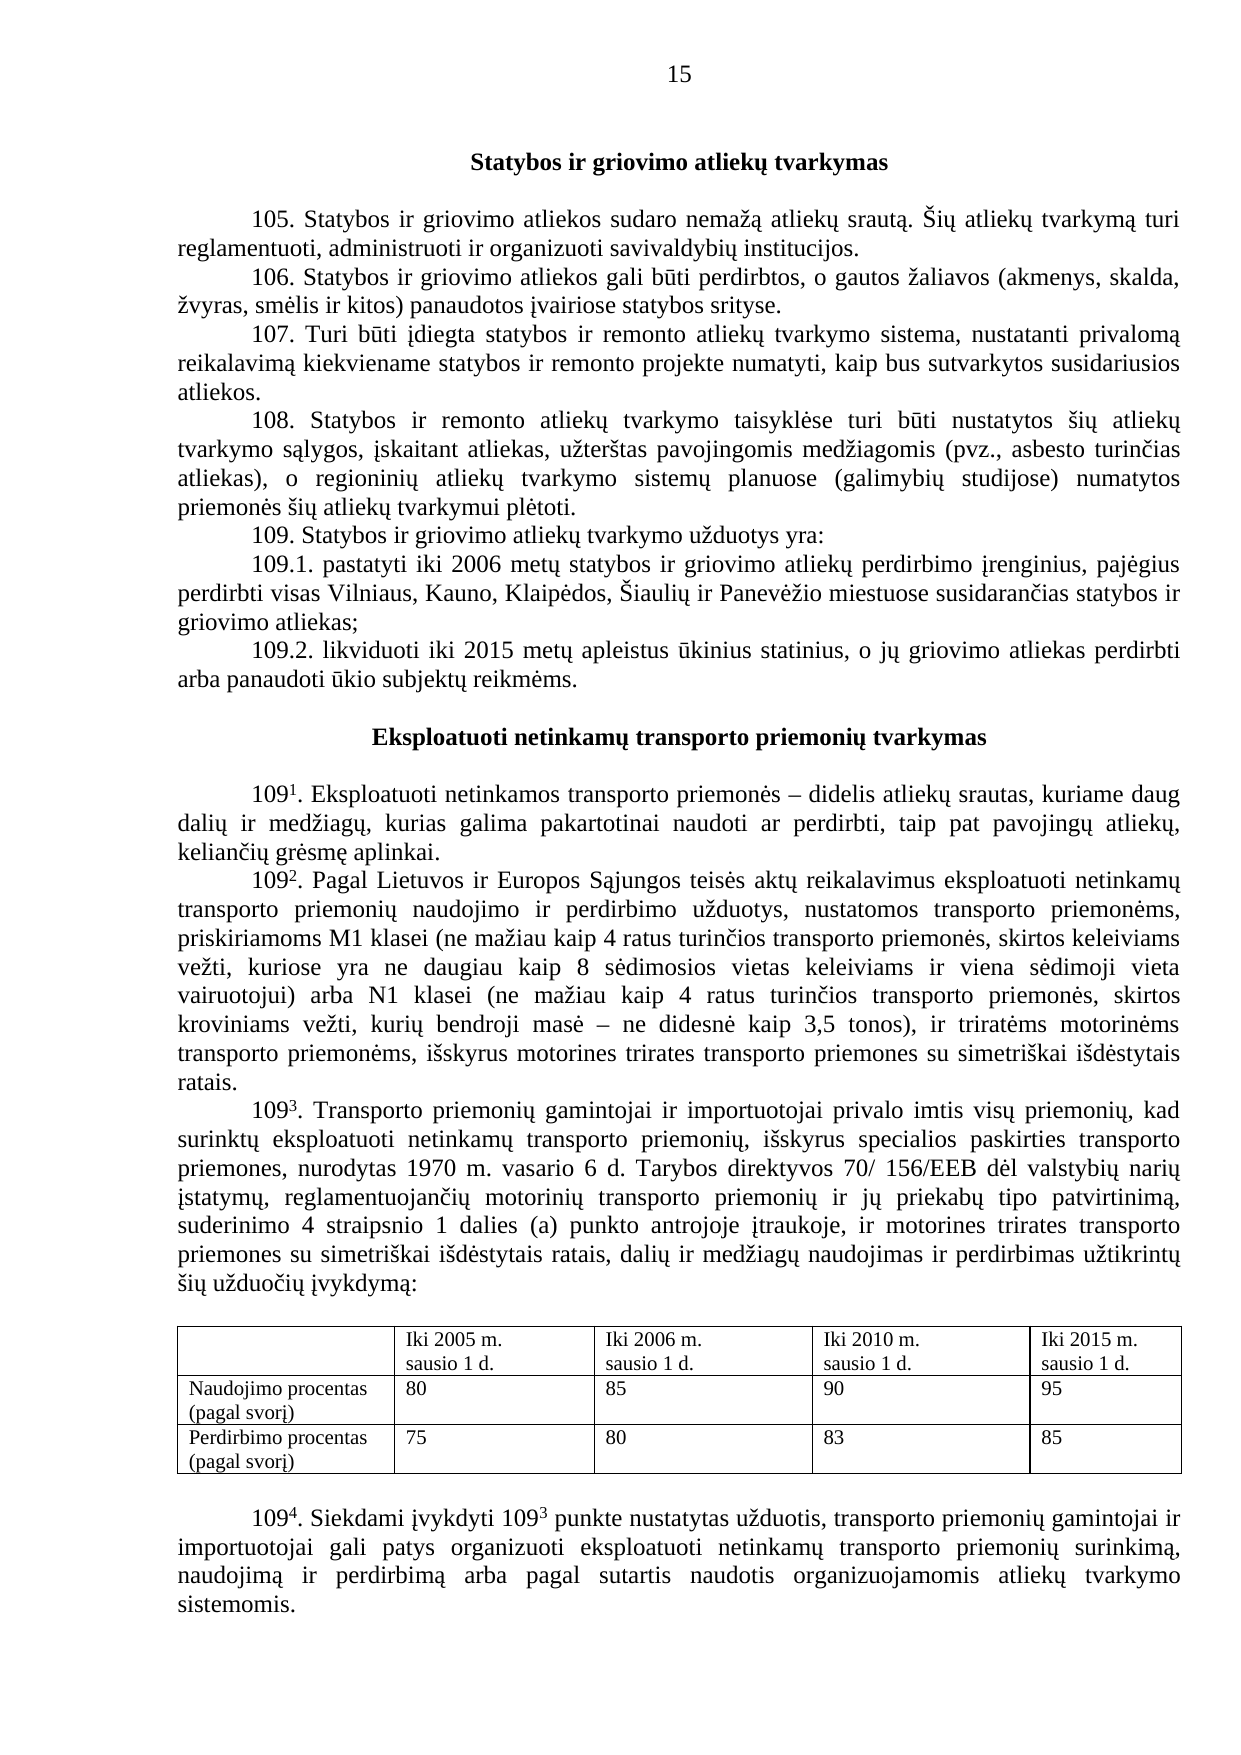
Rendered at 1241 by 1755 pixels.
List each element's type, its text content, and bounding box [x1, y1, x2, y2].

table_header Iki 2010 m. sausio 1 d. [813, 1327, 1029, 1375]
text Statybos ir griovimo atliekų tvarkymas [177, 147, 1181, 176]
text 109. Statybos ir griovimo atliekų tvarkymo užduotys yra: [177, 521, 1181, 549]
text 106. Statybos ir griovimo atliekos gali būti perdirbtos, o gautos žaliavos (akmenys, skalda, žvyras, smėlis ir kitos) panaudotos įvairiose statybos srityse. [177, 262, 1181, 319]
table_cell 85 [1031, 1425, 1181, 1473]
table_cell 83 [813, 1425, 1029, 1473]
text Eksploatuoti netinkamų transporto priemonių tvarkymas [177, 722, 1181, 751]
table_header Iki 2005 m. sausio 1 d. [395, 1327, 594, 1375]
text 1093. Transporto priemonių gamintojai ir importuotojai privalo imtis visų priemonių, kad surinktų eksploatuoti netinkamų transporto priemonių, išskyrus specialios paskirties transporto priemones, nurodytas 1970 m. vasario 6 d. Tarybos direktyvos 70/ 156/EEB dėl valstybių narių įstatymų, reglamentuojančių motorinių transporto priemonių ir jų priekabų tipo patvirtinimą, suderinimo 4 straipsnio 1 dalies (a) punkto antrojoje įtraukoje, ir motorines trirates transporto priemones su simetriškai išdėstytais ratais, dalių ir medžiagų naudojimas ir perdirbimas užtikrintų šių užduočių įvykdymą: [177, 1096, 1181, 1297]
table_cell Naudojimo procentas (pagal svorį) [178, 1376, 394, 1424]
table_header [178, 1327, 394, 1375]
text 105. Statybos ir griovimo atliekos sudaro nemažą atliekų srautą. Šių atliekų tvarkymą turi reglamentuoti, administruoti ir organizuoti savivaldybių institucijos. [177, 204, 1181, 262]
text 109.2. likviduoti iki 2015 metų apleistus ūkinius statinius, o jų griovimo atliekas perdirbti arba panaudoti ūkio subjektų reikmėms. [177, 636, 1181, 693]
text 1094. Siekdami įvykdyti 1093 punkte nustatytas užduotis, transporto priemonių gamintojai ir importuotojai gali patys organizuoti eksploatuoti netinkamų transporto priemonių surinkimą, naudojimą ir perdirbimą arba pagal sutartis naudotis organizuojamomis atliekų tvarkymo sistemomis. [177, 1503, 1181, 1618]
table_cell Perdirbimo procentas (pagal svorį) [178, 1425, 394, 1473]
table_header Iki 2006 m. sausio 1 d. [595, 1327, 812, 1375]
text 109.1. pastatyti iki 2006 metų statybos ir griovimo atliekų perdirbimo įrenginius, pajėgius perdirbti visas Vilniaus, Kauno, Klaipėdos, Šiaulių ir Panevėžio miestuose susidarančias statybos ir griovimo atliekas; [177, 549, 1181, 636]
text 1092. Pagal Lietuvos ir Europos Sąjungos teisės aktų reikalavimus eksploatuoti netinkamų transporto priemonių naudojimo ir perdirbimo užduotys, nustatomos transporto priemonėms, priskiriamoms M1 klasei (ne mažiau kaip 4 ratus turinčios transporto priemonės, skirtos keleiviams vežti, kuriose yra ne daugiau kaip 8 sėdimosios vietas keleiviams ir viena sėdimoji vieta vairuotojui) arba N1 klasei (ne mažiau kaip 4 ratus turinčios transporto priemonės, skirtos kroviniams vežti, kurių bendroji masė – ne didesnė kaip 3,5 tonos), ir triratėms motorinėms transporto priemonėms, išskyrus motorines trirates transporto priemones su simetriškai išdėstytais ratais. [177, 866, 1181, 1096]
text 1091. Eksploatuoti netinkamos transporto priemonės – didelis atliekų srautas, kuriame daug dalių ir medžiagų, kurias galima pakartotinai naudoti ar perdirbti, taip pat pavojingų atliekų, keliančių grėsmę aplinkai. [177, 779, 1181, 866]
text 108. Statybos ir remonto atliekų tvarkymo taisyklėse turi būti nustatytos šių atliekų tvarkymo sąlygos, įskaitant atliekas, užterštas pavojingomis medžiagomis (pvz., asbesto turinčias atliekas), o regioninių atliekų tvarkymo sistemų planuose (galimybių studijose) numatytos priemonės šių atliekų tvarkymui plėtoti. [177, 406, 1181, 521]
table_cell 80 [395, 1376, 594, 1424]
table_cell 90 [813, 1376, 1029, 1424]
table_header Iki 2015 m. sausio 1 d. [1031, 1327, 1181, 1375]
table_cell 75 [395, 1425, 594, 1473]
table_cell 95 [1031, 1376, 1181, 1424]
text 107. Turi būti įdiegta statybos ir remonto atliekų tvarkymo sistema, nustatanti privalomą reikalavimą kiekviename statybos ir remonto projekte numatyti, kaip bus sutvarkytos susidariusios atliekos. [177, 319, 1181, 406]
table_cell 80 [595, 1425, 812, 1473]
table_cell 85 [595, 1376, 812, 1424]
